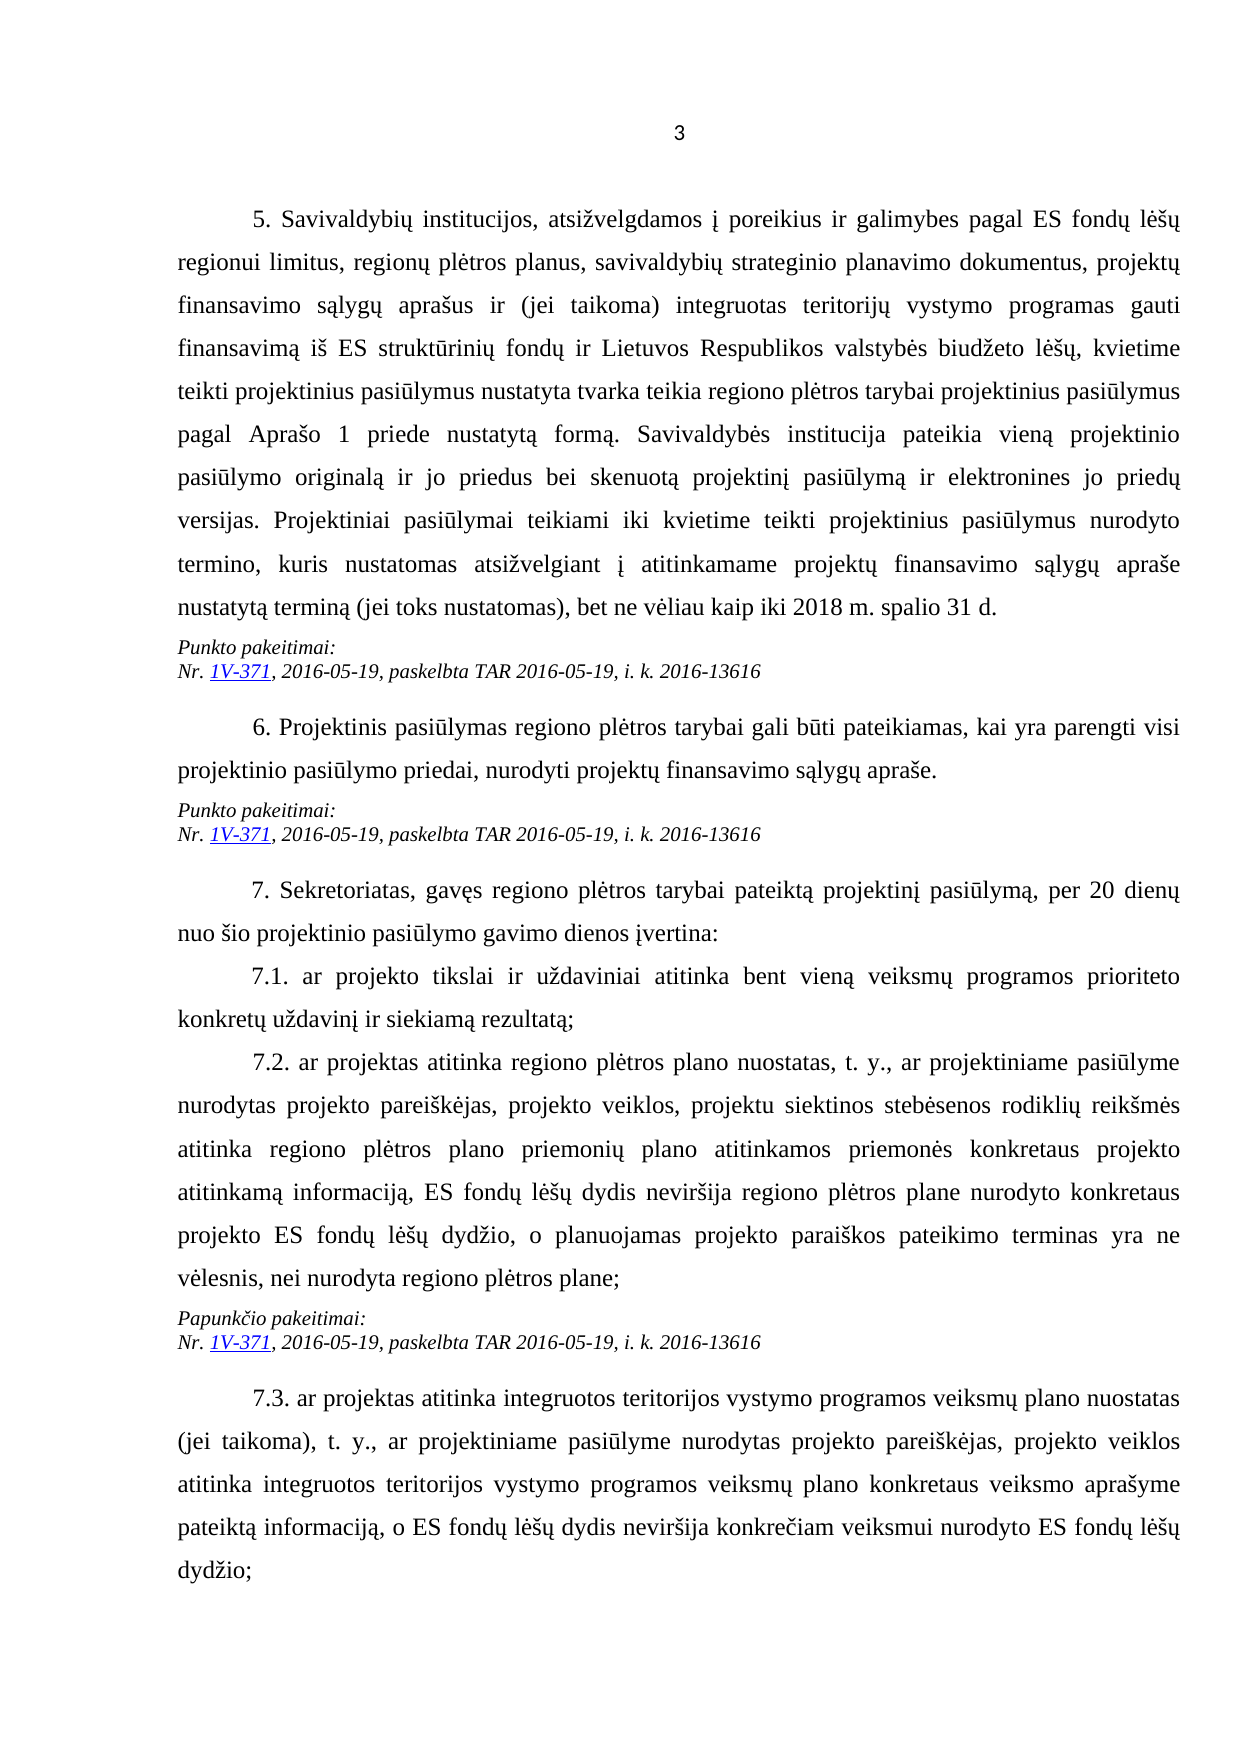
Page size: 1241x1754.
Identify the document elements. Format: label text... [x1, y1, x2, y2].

text 6. Projektinis pasiūlymas regiono plėtros tarybai gali būti pateikiamas, kai yra parengti visi projektinio pasiūlymo priedai, nurodyti projektų finansavimo sąlygų apraše. [177, 712, 1181, 784]
text 7.2. ar projektas atitinka regiono plėtros plano nuostatas, t. y., ar projektiniame pasiūlyme nurodytas projekto pareiškėjas, projekto veiklos, projektu siektinos stebėsenos rodiklių reikšmės atitinka regiono plėtros plano priemonių plano atitinkamos priemonės konkretaus projekto atitinkamą informaciją, ES fondų lėšų dydis neviršija regiono plėtros plane nurodyto konkretaus projekto ES fondų lėšų dydžio, o planuojamas projekto paraiškos pateikimo terminas yra ne vėlesnis, nei nurodyta regiono plėtros plane; [177, 1047, 1181, 1292]
text Nr. 1V-371, 2016-05-19, paskelbta TAR 2016-05-19, i. k. 2016-13616 [177, 659, 1181, 683]
text 5. Savivaldybių institucijos, atsižvelgdamos į poreikius ir galimybes pagal ES fondų lėšų regionui limitus, regionų plėtros planus, savivaldybių strateginio planavimo dokumentus, projektų finansavimo sąlygų aprašus ir (jei taikoma) integruotas teritorijų vystymo programas gauti finansavimą iš ES struktūrinių fondų ir Lietuvos Respublikos valstybės biudžeto lėšų, kvietime teikti projektinius pasiūlymus nustatyta tvarka teikia regiono plėtros tarybai projektinius pasiūlymus pagal Aprašo 1 priede nustatytą formą. Savivaldybės institucija pateikia vieną projektinio pasiūlymo originalą ir jo priedus bei skenuotą projektinį pasiūlymą ir elektronines jo priedų versijas. Projektiniai pasiūlymai teikiami iki kvietime teikti projektinius pasiūlymus nurodyto termino, kuris nustatomas atsižvelgiant į atitinkamame projektų finansavimo sąlygų apraše nustatytą terminą (jei toks nustatomas), bet ne vėliau kaip iki 2018 m. spalio 31 d. [177, 204, 1181, 621]
text Papunkčio pakeitimai: [177, 1306, 1181, 1330]
text 7.3. ar projektas atitinka integruotos teritorijos vystymo programos veiksmų plano nuostatas (jei taikoma), t. y., ar projektiniame pasiūlyme nurodytas projekto pareiškėjas, projekto veiklos atitinka integruotos teritorijos vystymo programos veiksmų plano konkretaus veiksmo aprašyme pateiktą informaciją, o ES fondų lėšų dydis neviršija konkrečiam veiksmui nurodyto ES fondų lėšų dydžio; [177, 1383, 1181, 1584]
text 7.1. ar projekto tikslai ir uždaviniai atitinka bent vieną veiksmų programos prioriteto konkretų uždavinį ir siekiamą rezultatą; [177, 961, 1181, 1033]
text Punkto pakeitimai: [177, 635, 1181, 659]
text Nr. 1V-371, 2016-05-19, paskelbta TAR 2016-05-19, i. k. 2016-13616 [177, 822, 1181, 846]
text 7. Sekretoriatas, gavęs regiono plėtros tarybai pateiktą projektinį pasiūlymą, per 20 dienų nuo šio projektinio pasiūlymo gavimo dienos įvertina: [177, 875, 1181, 947]
text Punkto pakeitimai: [177, 798, 1181, 822]
text Nr. 1V-371, 2016-05-19, paskelbta TAR 2016-05-19, i. k. 2016-13616 [177, 1330, 1181, 1354]
